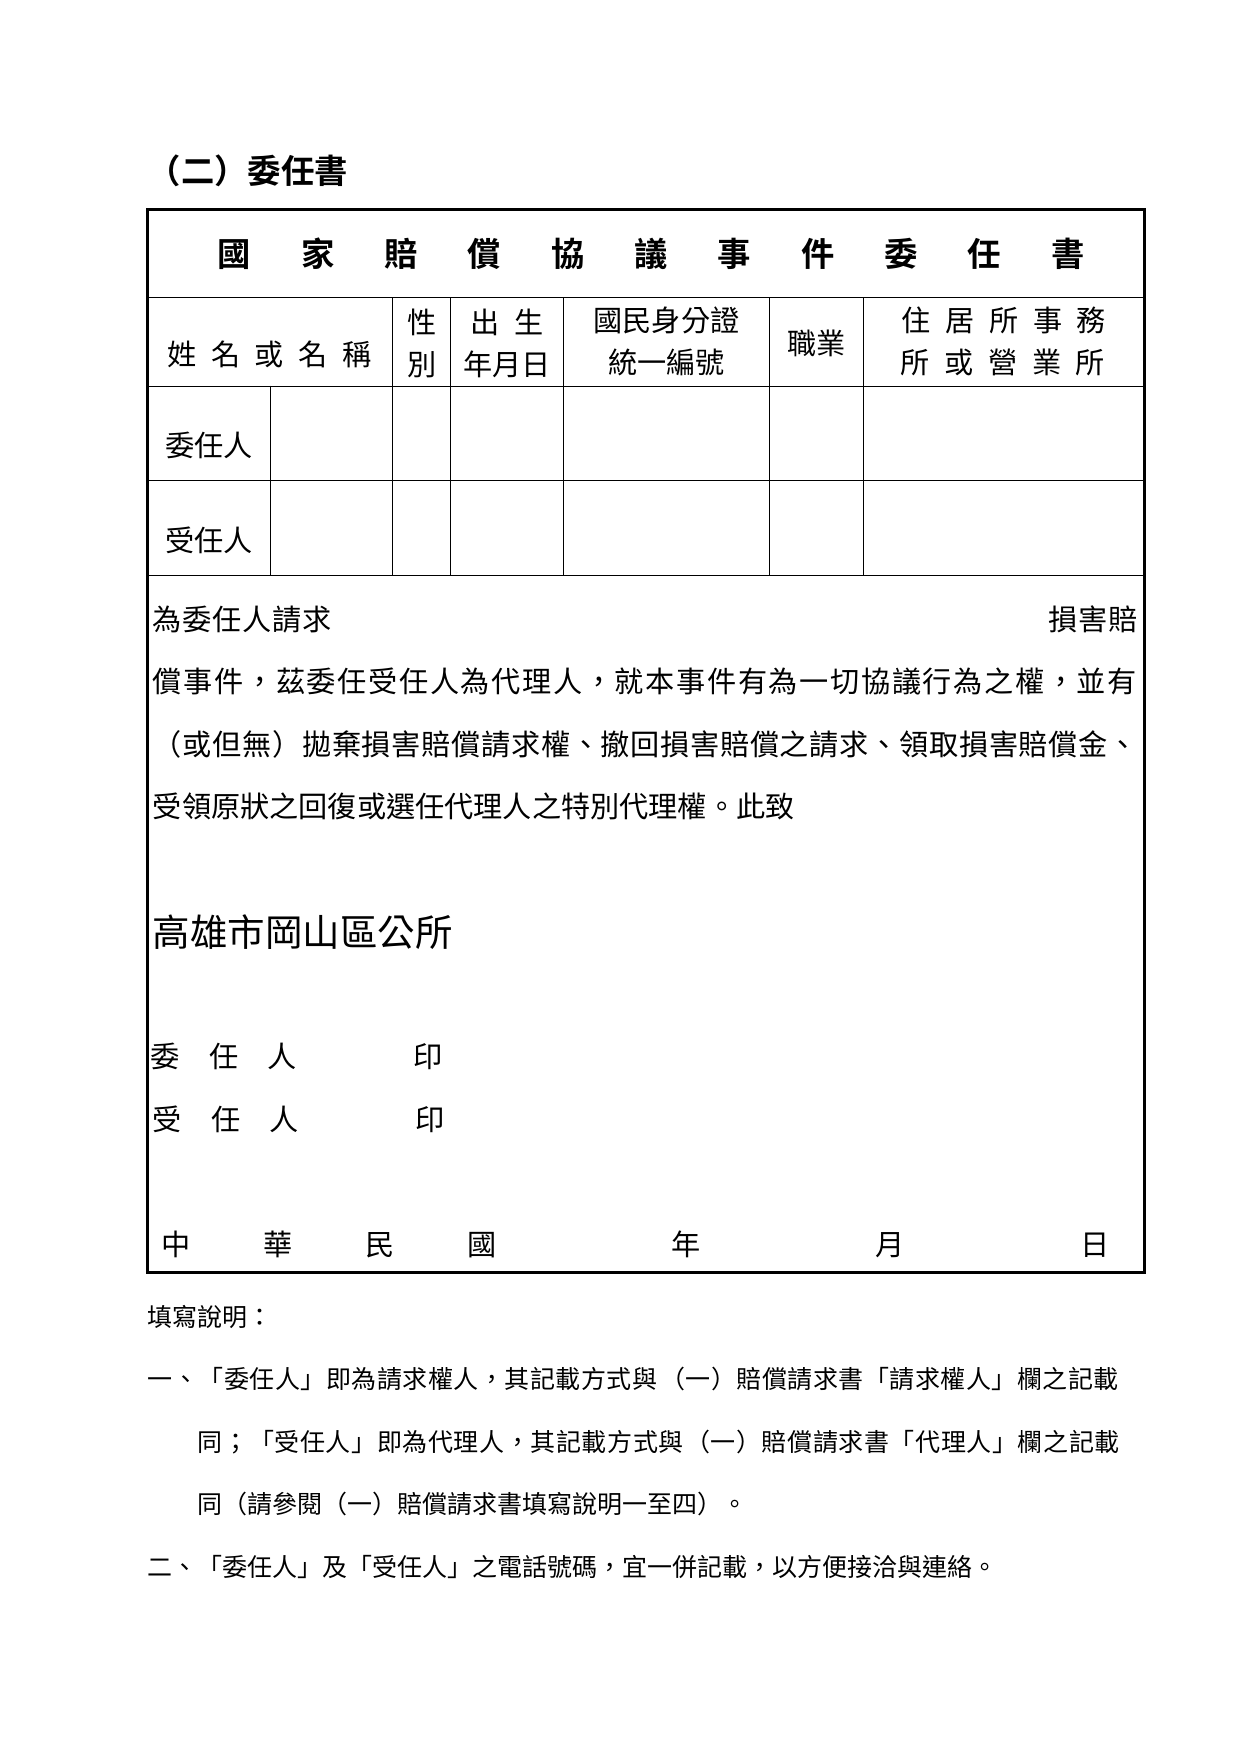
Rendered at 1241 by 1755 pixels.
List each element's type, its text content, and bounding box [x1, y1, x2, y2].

table_cell 受任人 [149, 481, 270, 574]
table_cell 姓 名 或 名 稱 [149, 298, 392, 386]
table_cell [451, 481, 563, 574]
table_cell [393, 481, 450, 574]
table_cell 出 生 年月日 [451, 298, 563, 386]
table_cell [271, 481, 392, 574]
text （二）委任書 [148, 127, 1122, 189]
text 一、「委任人」即為請求權人，其記載方式與（一）賠償請求書「請求權人」欄之記載同；「受任人」即為代理人，其記載方式與（一）賠償請求書「代理人」欄之記載同（請參閱（一）賠償請求書填寫說明一至四）。 [148, 1336, 1120, 1524]
table_header 國 家 賠 償 協 議 事 件 委 任 書 [149, 211, 1143, 297]
table_cell 國民身分證 統一編號 統 一 編 號 一 編 號 一編號 [564, 298, 769, 386]
table_cell 為委任人請求 損害賠償事件，茲委任受任人為代理人，就本事件有為一切協議行為之權，並有（或但無）拋棄損害賠償請求權、撤回損害賠償之請求、領取損害賠償金、受領原狀之回復或選任代理人之特別代理權。此致 高雄市岡山區公所 委 任 人 印 受 任 人 印 中 華 民 國 年 月 日 [149, 576, 1143, 1271]
table_cell [393, 387, 450, 480]
table_cell 委任人 [149, 387, 270, 480]
table_cell 性別 [393, 298, 450, 386]
table_cell 職業 [770, 298, 863, 386]
table_cell [564, 481, 769, 574]
table_cell [564, 387, 769, 480]
table_cell 住 居 所 事 務 所 或 營 業 所 或營業所 [864, 298, 1143, 386]
table_cell [864, 481, 1143, 574]
table_cell [770, 387, 863, 480]
table_cell [864, 387, 1143, 480]
table_cell [271, 387, 392, 480]
text 填寫說明： [148, 1274, 1120, 1336]
text 二、「委任人」及「受任人」之電話號碼，宜一併記載，以方便接洽與連絡。 [148, 1524, 1120, 1586]
table_cell [770, 481, 863, 574]
table_cell [451, 387, 563, 480]
